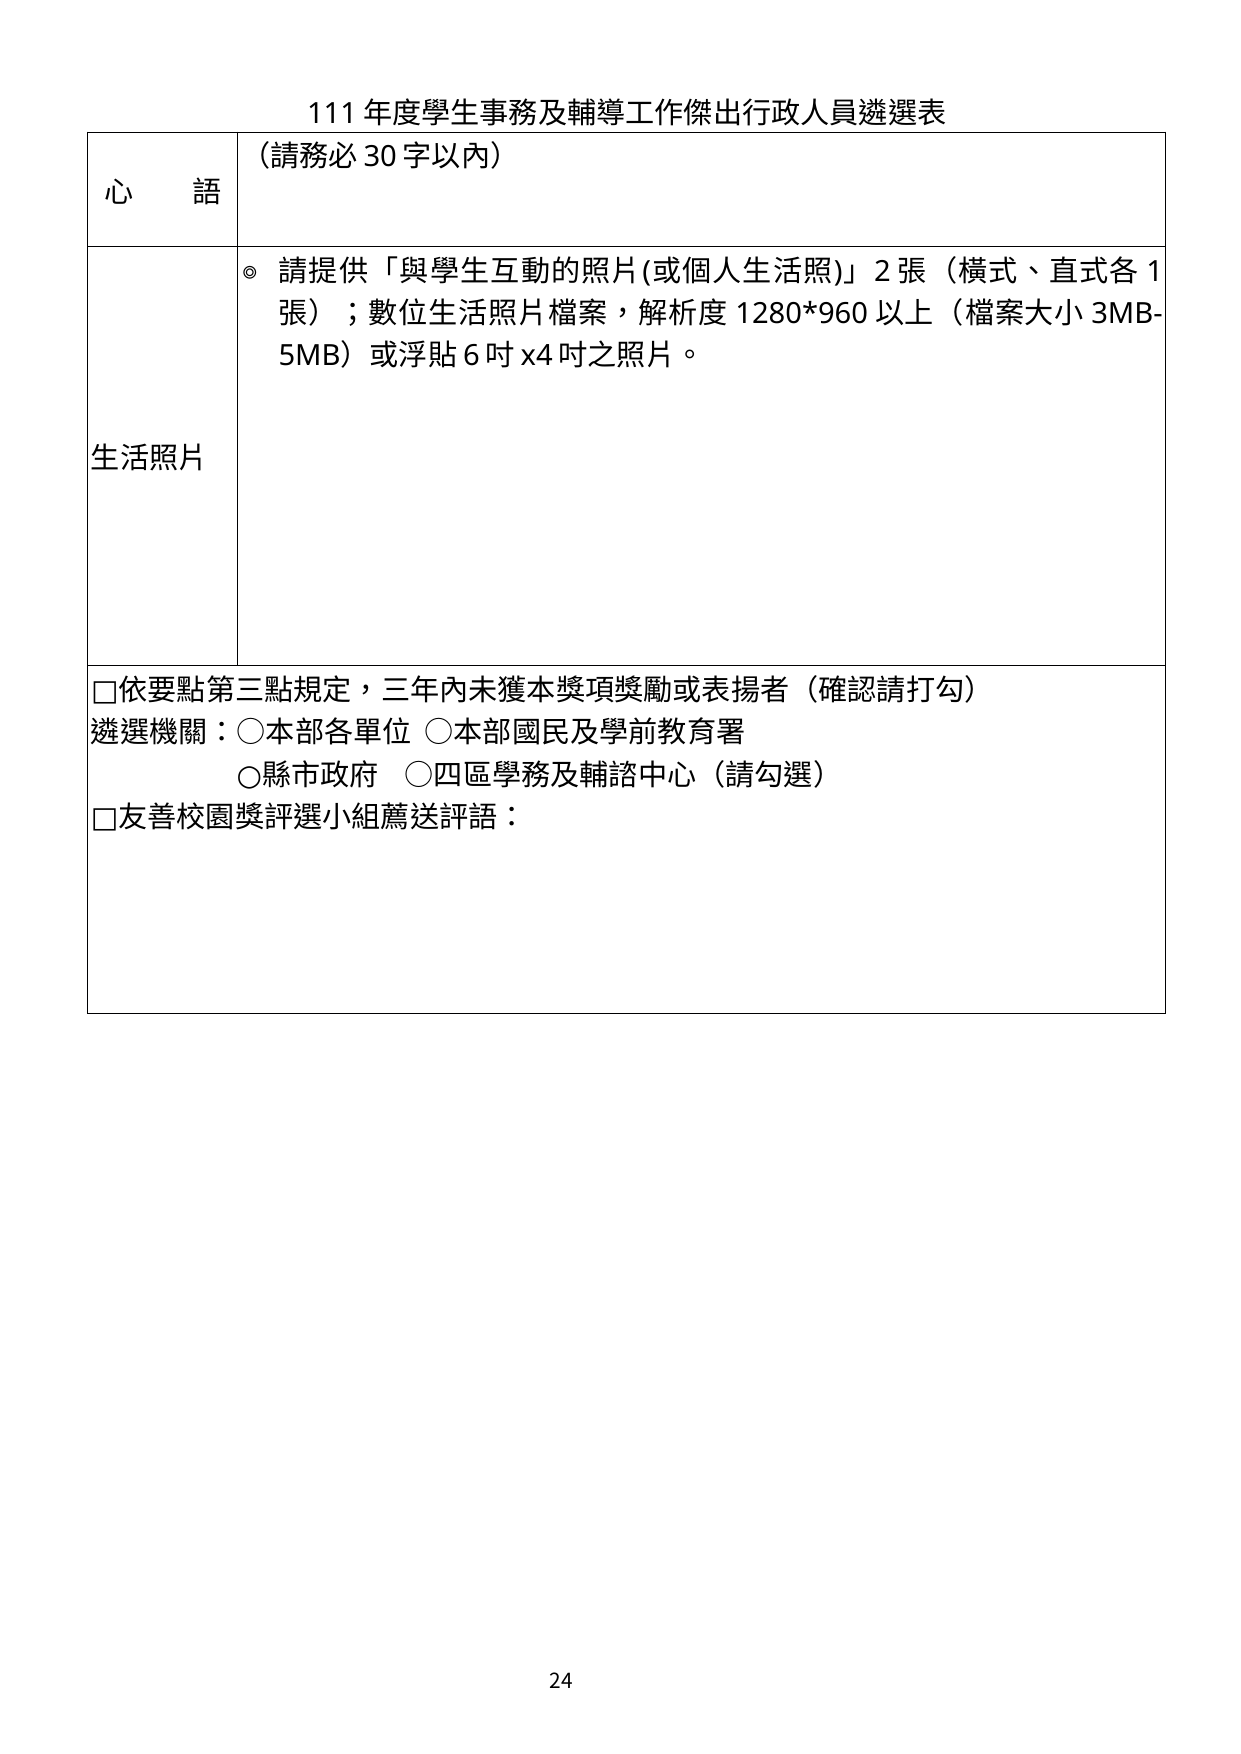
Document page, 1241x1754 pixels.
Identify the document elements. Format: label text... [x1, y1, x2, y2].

table_header 111年度學生事務及輔導工作傑出行政人員遴選表 [88, 89, 1165, 132]
table_cell 生活照片 [88, 247, 237, 665]
table_cell （請務必30字以內） [238, 133, 1165, 246]
table_cell □依要點第三點規定，三年內未獲本獎項獎勵或表揚者（確認請打勾） 遴選機關：○本部各單位 ○本部國民及學前教育署 ○縣市政府 ○四區學務及輔諮中心（請勾選） □友善校園獎評選小組薦送評語： [88, 666, 1165, 1012]
table_cell 心 語 [88, 133, 237, 246]
table_cell 請提供「與學生互動的照片(或個人生活照)」2張（橫式、直式各1張）；數位生活照片檔案，解析度1280*960以上（檔案大小3MB-5MB）或浮貼6吋x4吋之照片。 [238, 247, 1165, 665]
